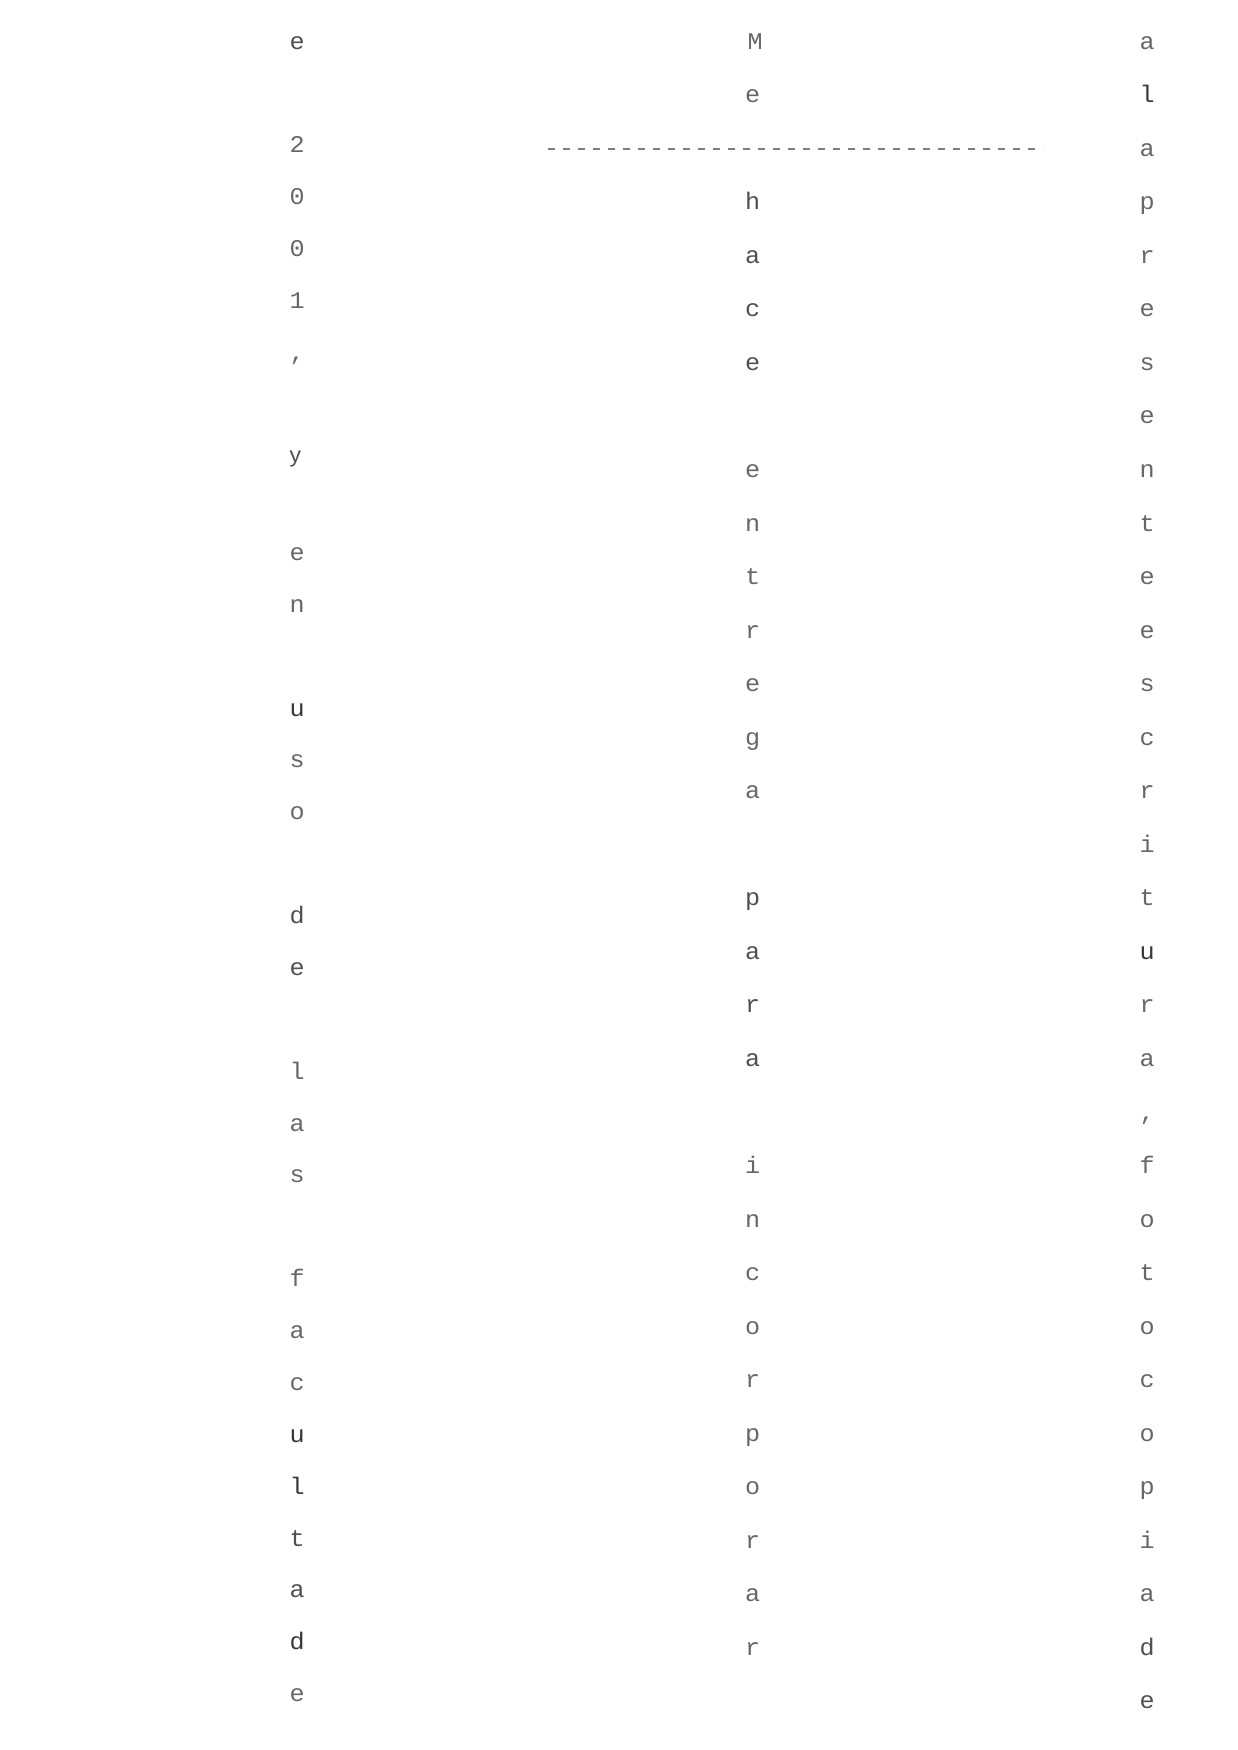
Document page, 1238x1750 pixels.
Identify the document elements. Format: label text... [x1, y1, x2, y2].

text por Decreto 60/2001 de fecha 19 de febrero publica­ do en el Boletin Oficial de Canarias, nurnero 24 de miercoles 21 de febrero de 2001, y en uso de las facultades conferidas por el articulo 23.2 b) del Decreto 8/2003 de 31 de enero.-------------------- [289, 452, 299, 1709]
text Me hace entrega para incorporar a la presente escritura, fotocopia del referido Decreto 60/2001 de 19 de febrero. [1139, 29, 1155, 1716]
